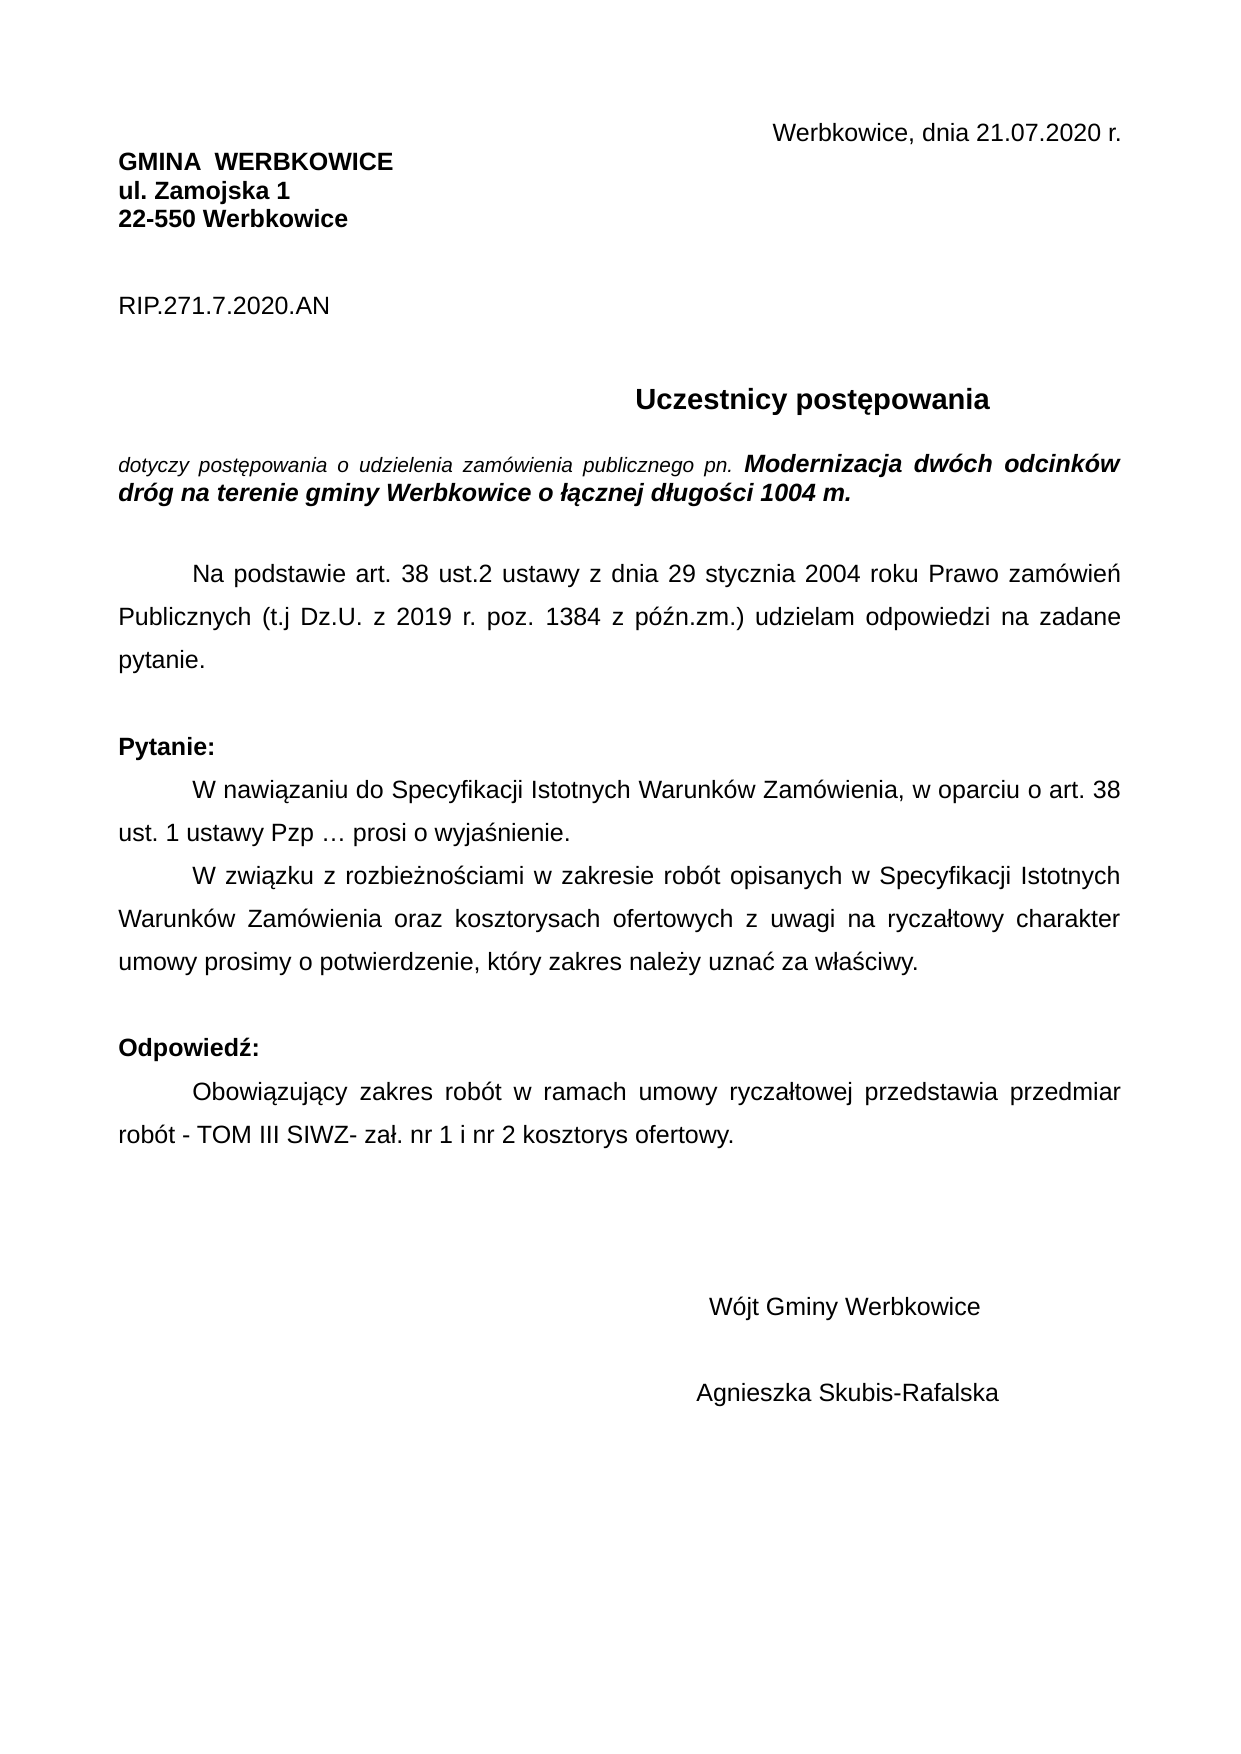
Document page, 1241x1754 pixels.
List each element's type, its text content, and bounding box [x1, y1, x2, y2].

text Na podstawie art. 38 ust.2 ustawy z dnia 29 stycznia 2004 roku Prawo zamówień Publicznych (t.j Dz.U. z 2019 r. poz. 1384 z późn.zm.) udzielam odpowiedzi na zadane pytanie. [118, 559, 1122, 674]
text Pytanie: [118, 731, 1122, 760]
text Agnieszka Skubis-Rafalska [118, 1378, 1122, 1407]
text Odpowiedź: [118, 1033, 1122, 1062]
text 22-550 Werbkowice [118, 204, 1122, 233]
text Werbkowice, dnia 21.07.2020 r. [118, 118, 1122, 147]
text RIP.271.7.2020.AN [118, 291, 1122, 319]
text Wójt Gminy Werbkowice [118, 1292, 1122, 1321]
text dotyczy postępowania o udzielenia zamówienia publicznego pn. Modernizacja dwóch odcinków dróg na terenie gminy Werbkowice o łącznej długości 1004 m. [118, 449, 1122, 506]
text W nawiązaniu do Specyfikacji Istotnych Warunków Zamówienia, w oparciu o art. 38 ust. 1 ustawy Pzp … prosi o wyjaśnienie. [118, 774, 1122, 846]
text ul. Zamojska 1 [118, 176, 1122, 204]
text W związku z rozbieżnościami w zakresie robót opisanych w Specyfikacji Istotnych Warunków Zamówienia oraz kosztorysach ofertowych z uwagi na ryczałtowy charakter umowy prosimy o potwierdzenie, który zakres należy uznać za właściwy. [118, 861, 1122, 976]
text GMINA WERBKOWICE [118, 147, 1122, 176]
text Uczestnicy postępowania [118, 382, 1122, 415]
text Obowiązujący zakres robót w ramach umowy ryczałtowej przedstawia przedmiar robót - TOM III SIWZ- zał. nr 1 i nr 2 kosztorys ofertowy. [118, 1076, 1122, 1148]
